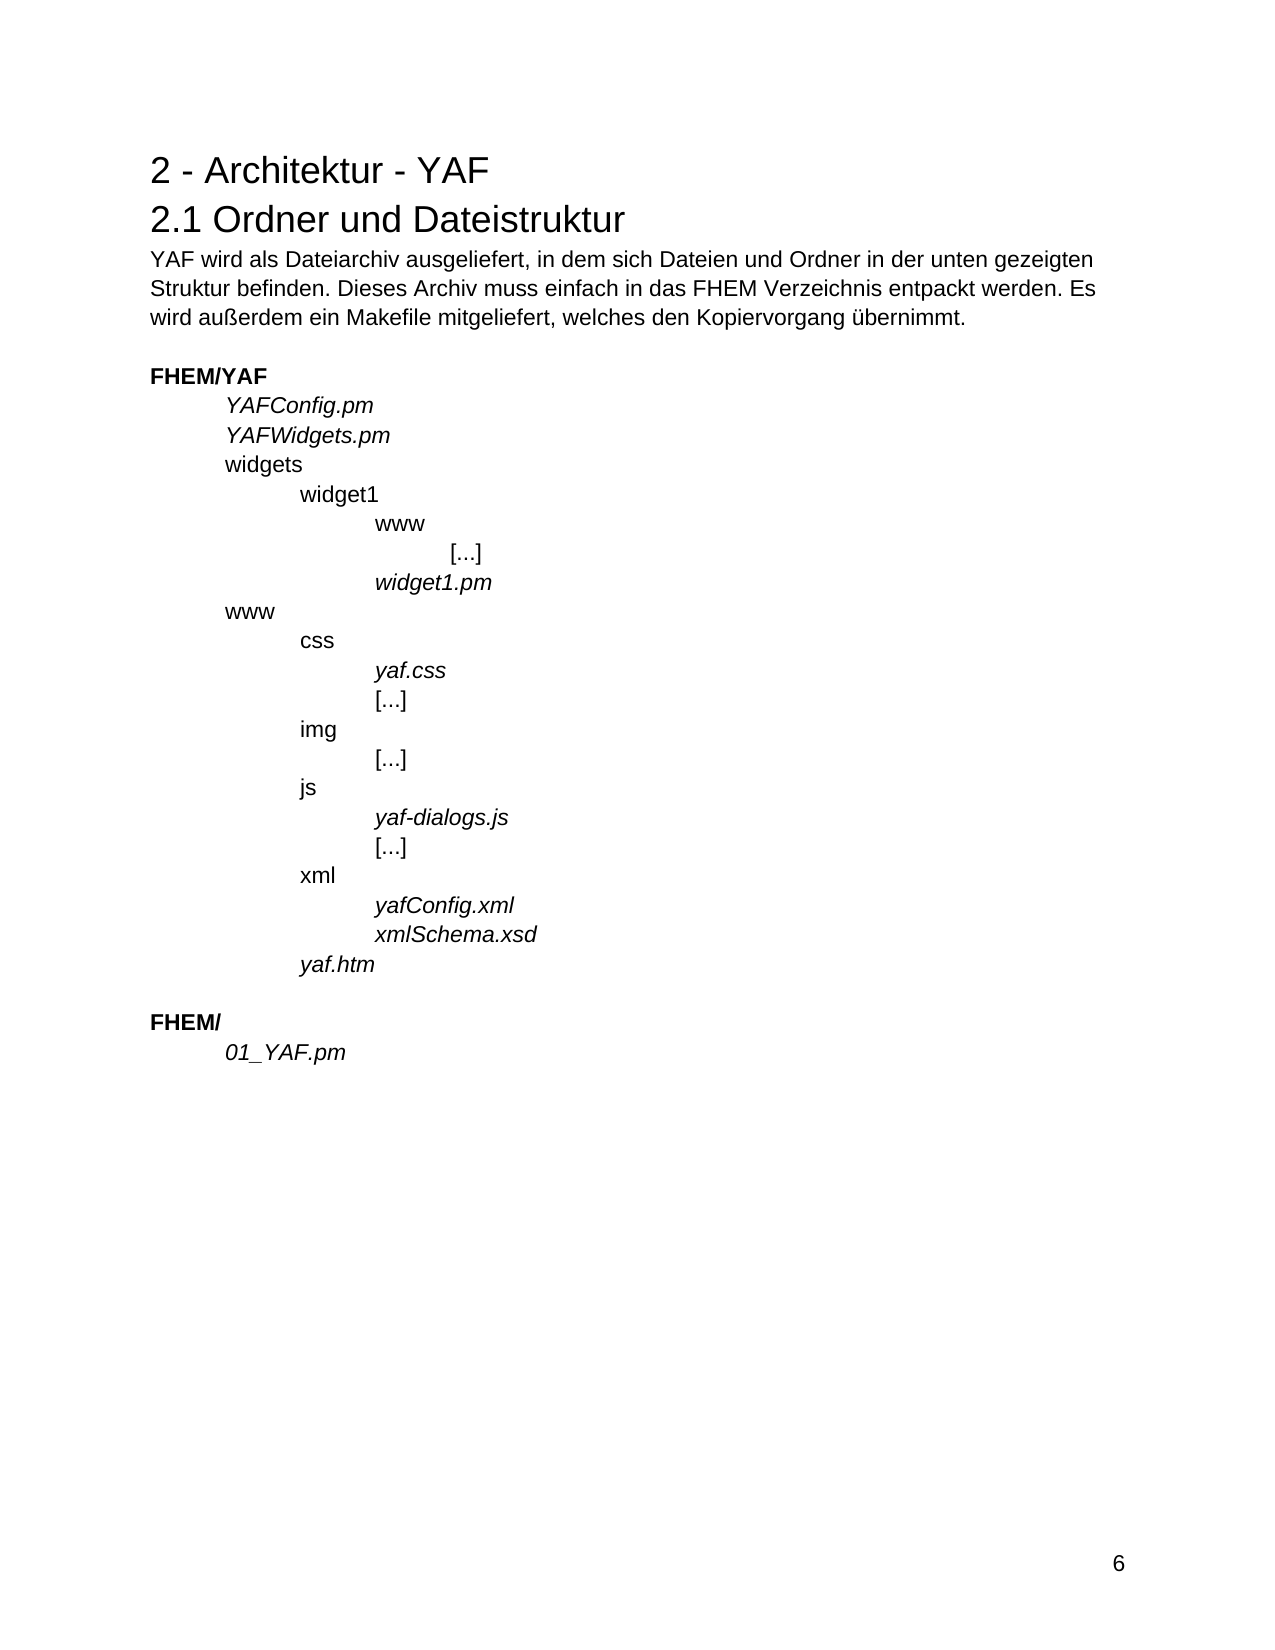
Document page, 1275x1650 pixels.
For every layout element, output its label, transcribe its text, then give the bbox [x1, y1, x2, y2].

text js [150, 775, 1125, 801]
text YAF wird als Dateiarchiv ausgeliefert, in dem sich Dateien und Ordner in der unten gezeigten Struktur befinden. Dieses Archiv muss einfach in das FHEM Verzeichnis entpackt werden. Es wird außerdem ein Makefile mitgeliefert, welches den Kopiervorgang übernimmt. [150, 246, 1125, 331]
text widget1.pm [150, 569, 1125, 595]
text yaf-dialogs.js [150, 804, 1125, 830]
text [...] [150, 540, 1125, 566]
text xml [150, 863, 1125, 889]
text YAFConfig.pm [150, 393, 1125, 419]
text css [150, 628, 1125, 654]
text widgets [150, 452, 1125, 477]
text YAFWidgets.pm [150, 422, 1125, 448]
subtitle 2.1 Ordner und Dateistruktur [150, 198, 1125, 240]
text yaf.htm [150, 951, 1125, 977]
text xmlSchema.xsd [150, 922, 1125, 947]
text [...] [150, 687, 1125, 712]
text www [150, 599, 1125, 624]
text FHEM/YAF [150, 364, 1125, 389]
text 01_YAF.pm [150, 1039, 1125, 1065]
subtitle 2 - Architektur - YAF [150, 150, 1125, 192]
text [...] [150, 746, 1125, 771]
text FHEM/ [150, 1010, 1125, 1036]
text www [150, 511, 1125, 536]
text img [150, 716, 1125, 742]
text yaf.css [150, 657, 1125, 683]
text widget1 [150, 481, 1125, 507]
text yafConfig.xml [150, 892, 1125, 918]
text [...] [150, 834, 1125, 859]
